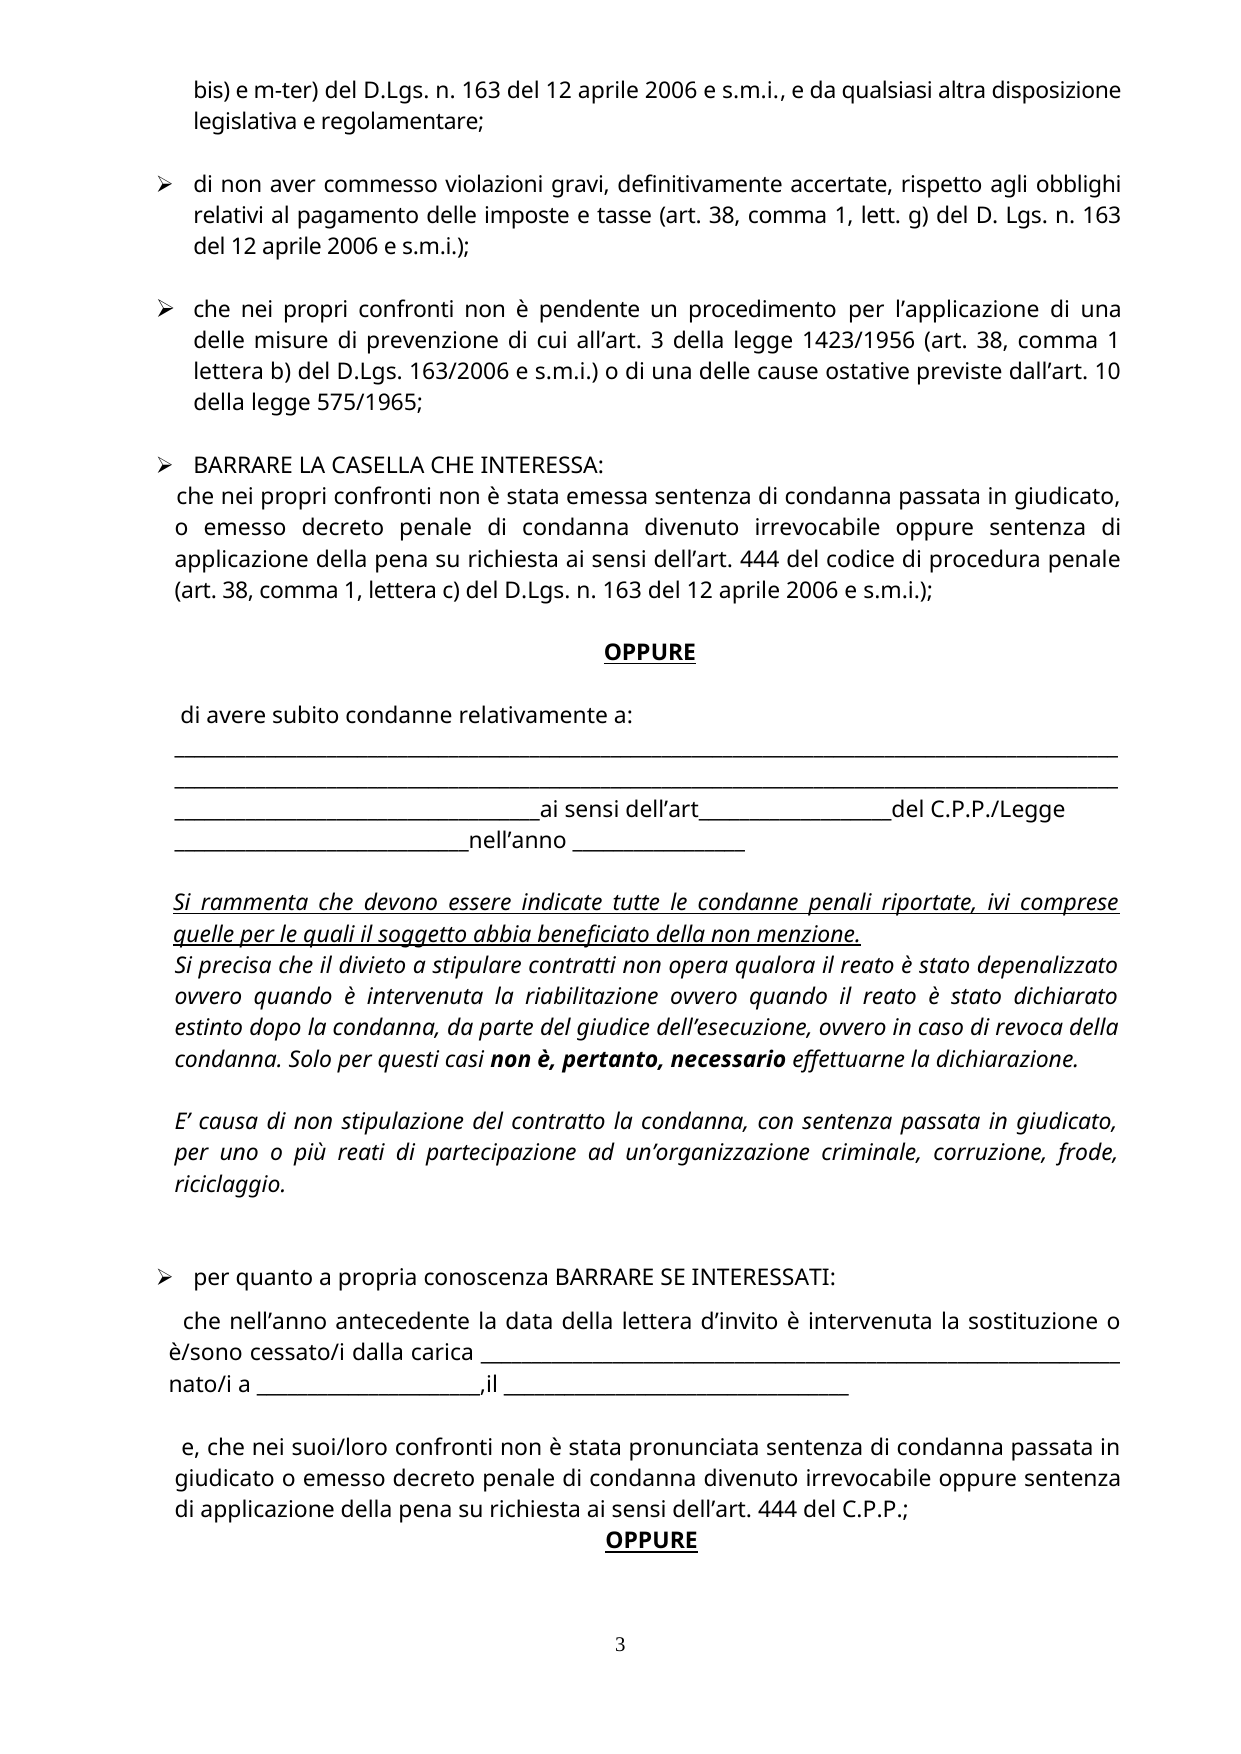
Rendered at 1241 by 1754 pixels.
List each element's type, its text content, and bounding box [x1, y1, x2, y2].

text OPPURE [174, 1524, 1122, 1555]
text di avere subito condanne relativamente a: ______________________________________________________________________________________________________________________________________________________________________________________________________________________________ai sensi dell’art___________________del C.P.P./Legge _____________________________nell’anno _________________ [174, 699, 1122, 855]
list che nei propri confronti non è pendente un procedimento per l’applicazione di una delle misure di prevenzione di cui all’art. 3 della legge 1423/1956 (art. 38, comma 1 lettera b) del D.Lgs. 163/2006 e s.m.i.) o di una delle cause ostative previste dall’art. 10 della legge 575/1965; [156, 293, 1122, 418]
subtitle OPPURE [177, 636, 1122, 668]
text Si precisa che il divieto a stipulare contratti non opera qualora il reato è stato depenalizzato ovvero quando è intervenuta la riabilitazione ovvero quando il reato è stato dichiarato estinto dopo la condanna, da parte del giudice dell’esecuzione, ovvero in caso di revoca della condanna. Solo per questi casi non è, pertanto, necessario effettuarne la dichiarazione. [174, 949, 1122, 1074]
list BARRARE LA CASELLA CHE INTERESSA: [156, 449, 1122, 480]
text E’ causa di non stipulazione del contratto la condanna, con sentenza passata in giudicato, per uno o più reati di partecipazione ad un’organizzazione criminale, corruzione, frode, riciclaggio. [174, 1105, 1122, 1199]
list bis) e m-ter) del D.Lgs. n. 163 del 12 aprile 2006 e s.m.i., e da qualsiasi altra disposizione legislativa e regolamentare; [156, 74, 1122, 136]
list per quanto a propria conoscenza BARRARE SE INTERESSATI: [156, 1261, 1122, 1293]
list di non aver commesso violazioni gravi, definitivamente accertate, rispetto agli obblighi relativi al pagamento delle imposte e tasse (art. 38, comma 1, lett. g) del D. Lgs. n. 163 del 12 aprile 2006 e s.m.i.); [156, 168, 1122, 261]
text Si rammenta che devono essere indicate tutte le condanne penali riportate, ivi comprese quelle per le quali il soggetto abbia beneficiato della non menzione. [173, 886, 1122, 949]
text che nell’anno antecedente la data della lettera d’invito è intervenuta la sostituzione o è/sono cessato/i dalla carica _______________________________________________________________ nato/i a ______________________,il __________________________________ [168, 1305, 1122, 1399]
text e, che nei suoi/loro confronti non è stata pronunciata sentenza di condanna passata in giudicato o emesso decreto penale di condanna divenuto irrevocabile oppure sentenza di applicazione della pena su richiesta ai sensi dell’art. 444 del C.P.P.; [174, 1399, 1122, 1524]
text che nei propri confronti non è stata emessa sentenza di condanna passata in giudicato, o emesso decreto penale di condanna divenuto irrevocabile oppure sentenza di applicazione della pena su richiesta ai sensi dell’art. 444 del codice di procedura penale (art. 38, comma 1, lettera c) del D.Lgs. n. 163 del 12 aprile 2006 e s.m.i.); [118, 480, 1122, 605]
